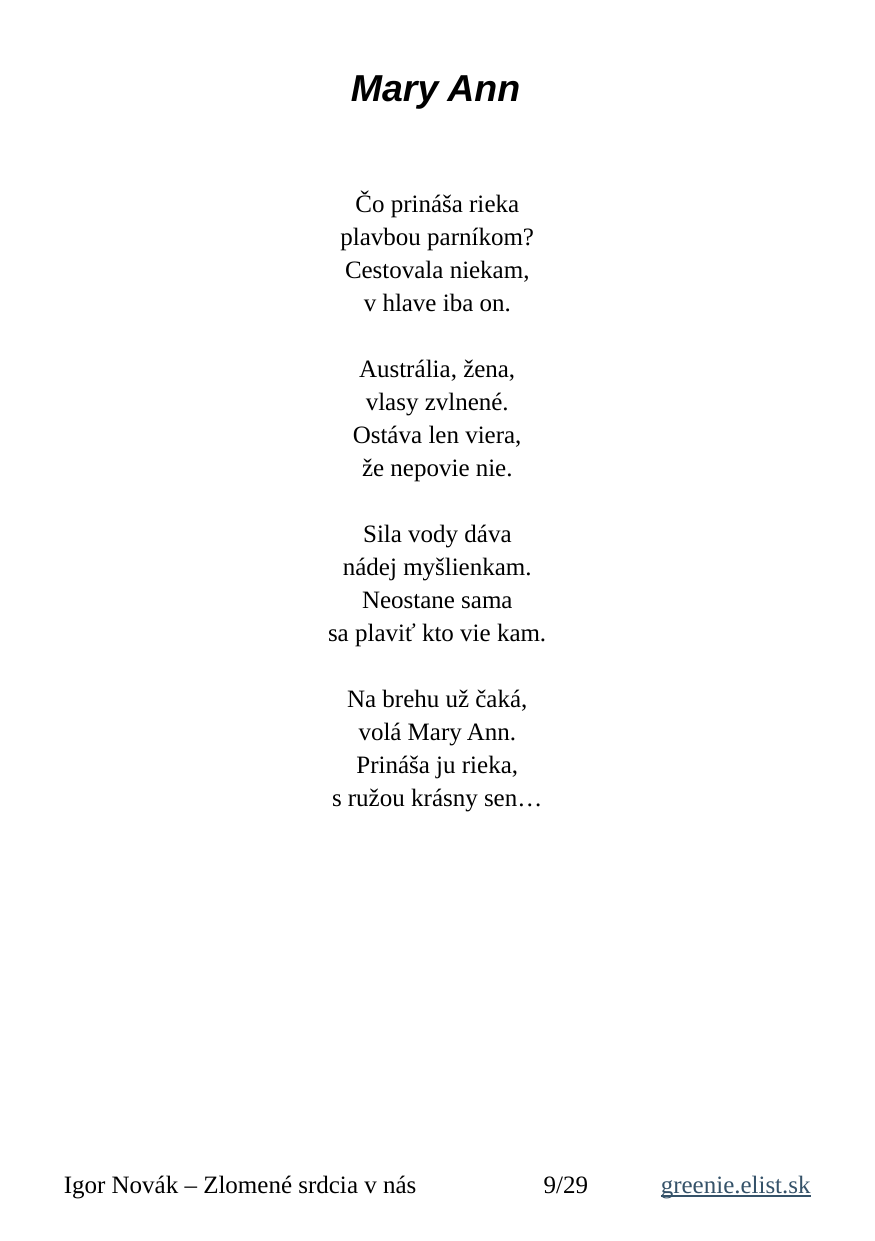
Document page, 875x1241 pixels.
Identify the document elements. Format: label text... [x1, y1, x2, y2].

text nádej myšlienkam. [41, 552, 833, 581]
text sa plaviť kto vie kam. [41, 618, 833, 647]
text plavbou parníkom? [41, 222, 833, 250]
text Sila vody dáva [41, 519, 833, 548]
text vlasy zvlnené. [41, 387, 833, 416]
text Na brehu už čaká, [41, 684, 833, 713]
text volá Mary Ann. [41, 717, 833, 746]
text Cestovala niekam, [41, 255, 833, 283]
subtitle Mary Ann [41, 66, 833, 109]
text Prináša ju rieka, [41, 750, 833, 779]
text Čo prináša rieka [41, 189, 833, 217]
text s ružou krásny sen… [41, 783, 833, 812]
text Neostane sama [41, 585, 833, 614]
text v hlave iba on. [41, 288, 833, 316]
text Ostáva len viera, [41, 420, 833, 448]
text že nepovie nie. [41, 453, 833, 482]
text Austrália, žena, [41, 354, 833, 382]
